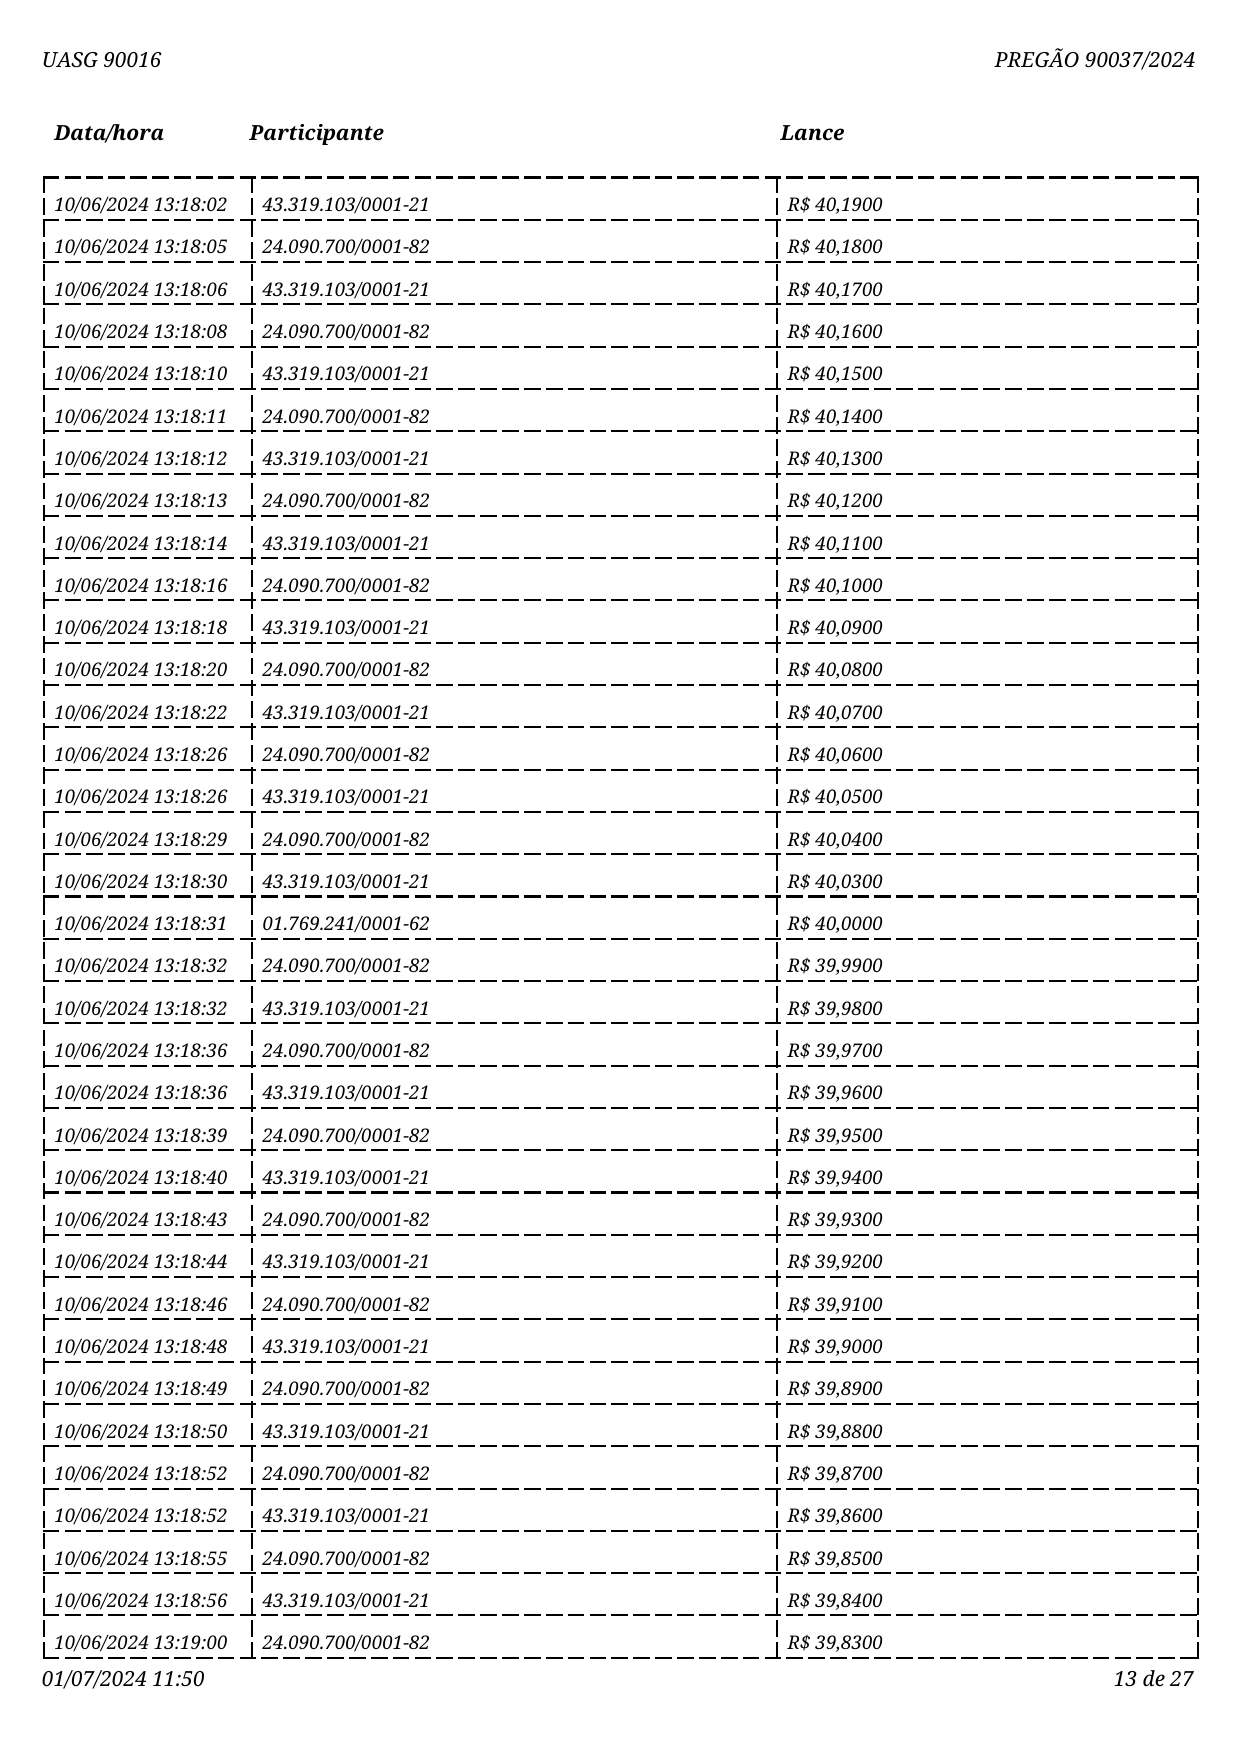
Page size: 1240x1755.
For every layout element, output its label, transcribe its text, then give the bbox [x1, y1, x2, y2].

table_cell R$ 40,1000 [777, 557, 1198, 599]
table_cell 24.090.700/0001-82 [252, 473, 777, 515]
table_cell R$ 39,8300 [777, 1614, 1198, 1657]
table_cell 10/06/2024 13:18:05 [44, 219, 252, 261]
table_cell 10/06/2024 13:18:16 [44, 557, 252, 599]
table_cell 10/06/2024 13:18:32 [44, 938, 252, 980]
table_cell R$ 40,1700 [777, 261, 1198, 303]
table_cell R$ 40,1200 [777, 473, 1198, 515]
table_cell R$ 40,1300 [777, 430, 1198, 472]
table_cell 43.319.103/0001-21 [252, 684, 777, 726]
table_header R$ 40,1900 [777, 176, 1198, 219]
table_cell 24.090.700/0001-82 [252, 1022, 777, 1064]
table_cell R$ 40,1800 [777, 219, 1198, 261]
table_cell 10/06/2024 13:19:00 [44, 1614, 252, 1657]
table_cell 24.090.700/0001-82 [252, 303, 777, 346]
table_cell 43.319.103/0001-21 [252, 1318, 777, 1361]
table_cell 43.319.103/0001-21 [252, 1403, 777, 1445]
table_cell R$ 39,9200 [777, 1234, 1198, 1276]
table_cell 10/06/2024 13:18:14 [44, 515, 252, 557]
table_cell 43.319.103/0001-21 [252, 1065, 777, 1107]
table_cell R$ 39,9800 [777, 980, 1198, 1022]
table_cell 24.090.700/0001-82 [252, 811, 777, 853]
table_cell R$ 39,8600 [777, 1488, 1198, 1530]
table_cell 10/06/2024 13:18:18 [44, 599, 252, 642]
table_cell 43.319.103/0001-21 [252, 515, 777, 557]
table_cell R$ 39,9300 [777, 1191, 1198, 1234]
table_cell R$ 40,0000 [777, 895, 1198, 938]
table_cell 10/06/2024 13:18:50 [44, 1403, 252, 1445]
table_cell 24.090.700/0001-82 [252, 388, 777, 430]
table_cell R$ 39,9700 [777, 1022, 1198, 1064]
table_cell 10/06/2024 13:18:30 [44, 853, 252, 895]
table_cell R$ 39,9900 [777, 938, 1198, 980]
table_cell 43.319.103/0001-21 [252, 346, 777, 388]
table_cell 24.090.700/0001-82 [252, 642, 777, 684]
table_cell 43.319.103/0001-21 [252, 430, 777, 472]
table_cell 24.090.700/0001-82 [252, 1191, 777, 1234]
table_cell R$ 39,8900 [777, 1361, 1198, 1403]
table_cell 10/06/2024 13:18:36 [44, 1022, 252, 1064]
table_cell 43.319.103/0001-21 [252, 980, 777, 1022]
table_cell 24.090.700/0001-82 [252, 1614, 777, 1657]
table_cell 10/06/2024 13:18:40 [44, 1149, 252, 1191]
table_cell 10/06/2024 13:18:22 [44, 684, 252, 726]
table_cell 10/06/2024 13:18:52 [44, 1488, 252, 1530]
table_cell 10/06/2024 13:18:36 [44, 1065, 252, 1107]
table_cell R$ 39,8700 [777, 1445, 1198, 1487]
table_cell 10/06/2024 13:18:49 [44, 1361, 252, 1403]
table_cell 24.090.700/0001-82 [252, 557, 777, 599]
table_cell R$ 40,0400 [777, 811, 1198, 853]
table_cell R$ 40,0900 [777, 599, 1198, 642]
table_cell 10/06/2024 13:18:32 [44, 980, 252, 1022]
table_cell R$ 39,9400 [777, 1149, 1198, 1191]
table_cell 10/06/2024 13:18:46 [44, 1276, 252, 1318]
table_cell 24.090.700/0001-82 [252, 1361, 777, 1403]
table_cell 43.319.103/0001-21 [252, 1572, 777, 1614]
table_cell 10/06/2024 13:18:12 [44, 430, 252, 472]
table_cell 10/06/2024 13:18:39 [44, 1107, 252, 1149]
table_cell 10/06/2024 13:18:26 [44, 769, 252, 811]
table_cell 10/06/2024 13:18:26 [44, 726, 252, 768]
table_cell 24.090.700/0001-82 [252, 938, 777, 980]
table_cell 43.319.103/0001-21 [252, 769, 777, 811]
table_cell 24.090.700/0001-82 [252, 726, 777, 768]
table_cell 43.319.103/0001-21 [252, 599, 777, 642]
table_cell R$ 40,0700 [777, 684, 1198, 726]
table_cell 10/06/2024 13:18:08 [44, 303, 252, 346]
table_cell R$ 40,1600 [777, 303, 1198, 346]
table_cell 01.769.241/0001-62 [252, 895, 777, 938]
table_cell R$ 39,9600 [777, 1065, 1198, 1107]
table_cell R$ 40,0500 [777, 769, 1198, 811]
table_cell 10/06/2024 13:18:56 [44, 1572, 252, 1614]
table_cell 10/06/2024 13:18:48 [44, 1318, 252, 1361]
table_cell 10/06/2024 13:18:31 [44, 895, 252, 938]
table_cell 24.090.700/0001-82 [252, 1445, 777, 1487]
table_cell 43.319.103/0001-21 [252, 1488, 777, 1530]
table_header 43.319.103/0001-21 [252, 176, 777, 219]
table_header 10/06/2024 13:18:02 [44, 176, 252, 219]
table_cell 10/06/2024 13:18:10 [44, 346, 252, 388]
table_cell 43.319.103/0001-21 [252, 853, 777, 895]
table_cell R$ 40,0300 [777, 853, 1198, 895]
table_cell 43.319.103/0001-21 [252, 1234, 777, 1276]
table_cell 43.319.103/0001-21 [252, 261, 777, 303]
table_cell 24.090.700/0001-82 [252, 219, 777, 261]
table_cell 24.090.700/0001-82 [252, 1107, 777, 1149]
table_cell 10/06/2024 13:18:43 [44, 1191, 252, 1234]
table_cell R$ 40,0800 [777, 642, 1198, 684]
table_cell R$ 39,8500 [777, 1530, 1198, 1572]
table_cell R$ 40,1500 [777, 346, 1198, 388]
table_cell R$ 39,8800 [777, 1403, 1198, 1445]
table_cell 10/06/2024 13:18:52 [44, 1445, 252, 1487]
table_cell 24.090.700/0001-82 [252, 1276, 777, 1318]
table_cell R$ 39,8400 [777, 1572, 1198, 1614]
table_cell 43.319.103/0001-21 [252, 1149, 777, 1191]
table_cell 10/06/2024 13:18:44 [44, 1234, 252, 1276]
table_cell 10/06/2024 13:18:06 [44, 261, 252, 303]
table_cell 10/06/2024 13:18:29 [44, 811, 252, 853]
table_cell 10/06/2024 13:18:11 [44, 388, 252, 430]
table_cell R$ 39,9000 [777, 1318, 1198, 1361]
table_cell 24.090.700/0001-82 [252, 1530, 777, 1572]
table_cell R$ 39,9100 [777, 1276, 1198, 1318]
table_cell R$ 40,1100 [777, 515, 1198, 557]
table_cell R$ 40,0600 [777, 726, 1198, 768]
table_cell 10/06/2024 13:18:55 [44, 1530, 252, 1572]
table_cell 10/06/2024 13:18:13 [44, 473, 252, 515]
table_cell R$ 40,1400 [777, 388, 1198, 430]
table_cell R$ 39,9500 [777, 1107, 1198, 1149]
table_cell 10/06/2024 13:18:20 [44, 642, 252, 684]
